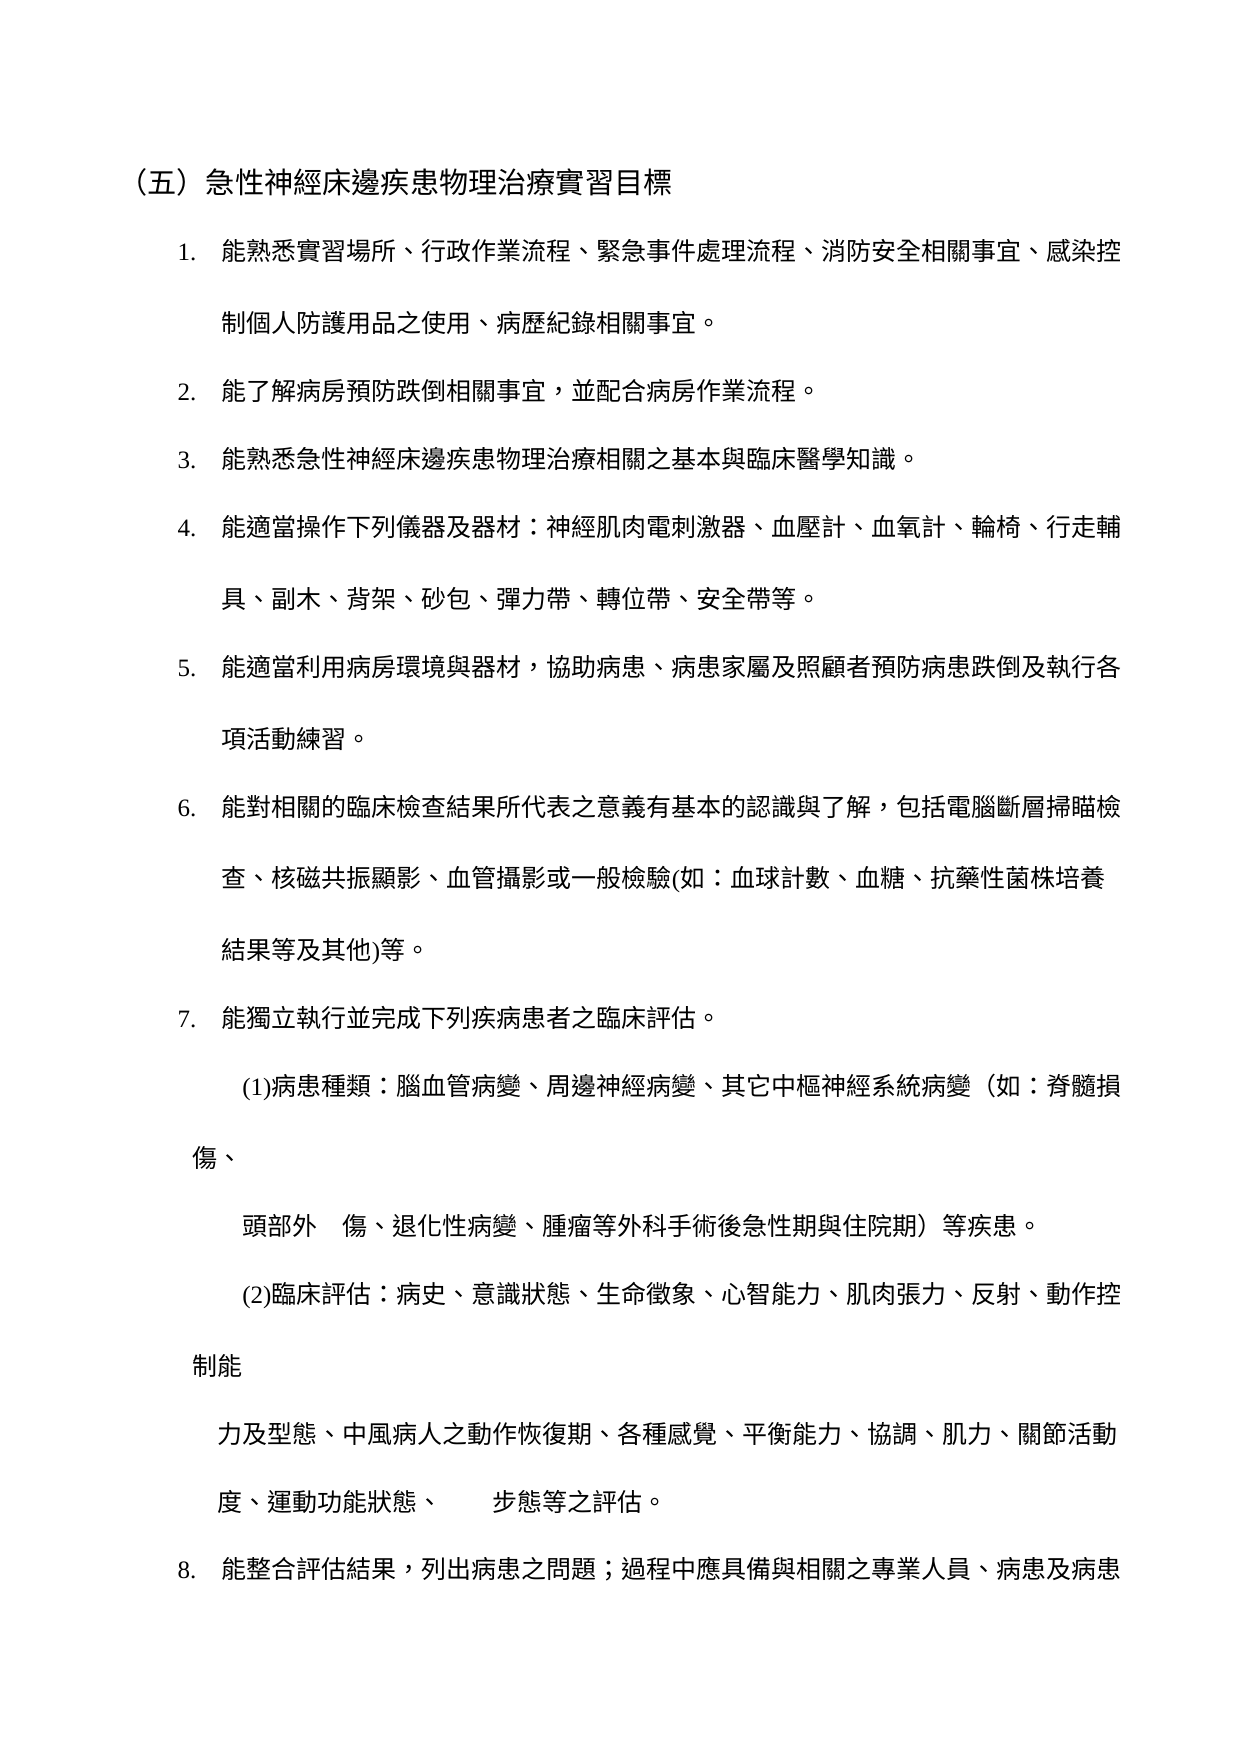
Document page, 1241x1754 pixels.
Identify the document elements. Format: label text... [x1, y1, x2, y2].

list 能獨立執行並完成下列疾病患者之臨床評估。 [177, 975, 1122, 1038]
text (1)病患種類：腦血管病變、周邊神經病變、其它中樞神經系統病變（如：脊髓損傷、 [192, 1043, 1122, 1177]
list 能了解病房預防跌倒相關事宜，並配合病房作業流程。 [177, 348, 1122, 411]
text （五）急性神經床邊疾患物理治療實習目標 [118, 139, 1122, 202]
list 能熟悉實習場所、行政作業流程、緊急事件處理流程、消防安全相關事宜、感染控制個人防護用品之使用、病歷紀錄相關事宜。 [177, 208, 1122, 343]
list 能熟悉急性神經床邊疾患物理治療相關之基本與臨床醫學知識。 [177, 416, 1122, 478]
list 能整合評估結果，列出病患之問題；過程中應具備與相關之專業人員、病患及病患 [177, 1526, 1122, 1589]
list 能適當操作下列儀器及器材：神經肌肉電刺激器、血壓計、血氧計、輪椅、行走輔具、副木、背架、砂包、彈力帶、轉位帶、安全帶等。 [177, 484, 1122, 618]
text 度、運動功能狀態、 步態等之評估。 [192, 1458, 1122, 1521]
text (2)臨床評估：病史、意識狀態、生命徵象、心智能力、肌肉張力、反射、動作控制能 [192, 1251, 1122, 1385]
list 能適當利用病房環境與器材，協助病患、病患家屬及照顧者預防病患跌倒及執行各項活動練習。 [177, 624, 1122, 758]
text 頭部外 傷、退化性病變、腫瘤等外科手術後急性期與住院期）等疾患。 [192, 1183, 1122, 1245]
list 能對相關的臨床檢查結果所代表之意義有基本的認識與了解，包括電腦斷層掃瞄檢查、核磁共振顯影、血管攝影或一般檢驗(如：血球計數、血糖、抗藥性菌株培養結果等及其他)等。 [177, 763, 1122, 970]
text 力及型態、中風病人之動作恢復期、各種感覺、平衡能力、協調、肌力、關節活動 [192, 1391, 1122, 1453]
